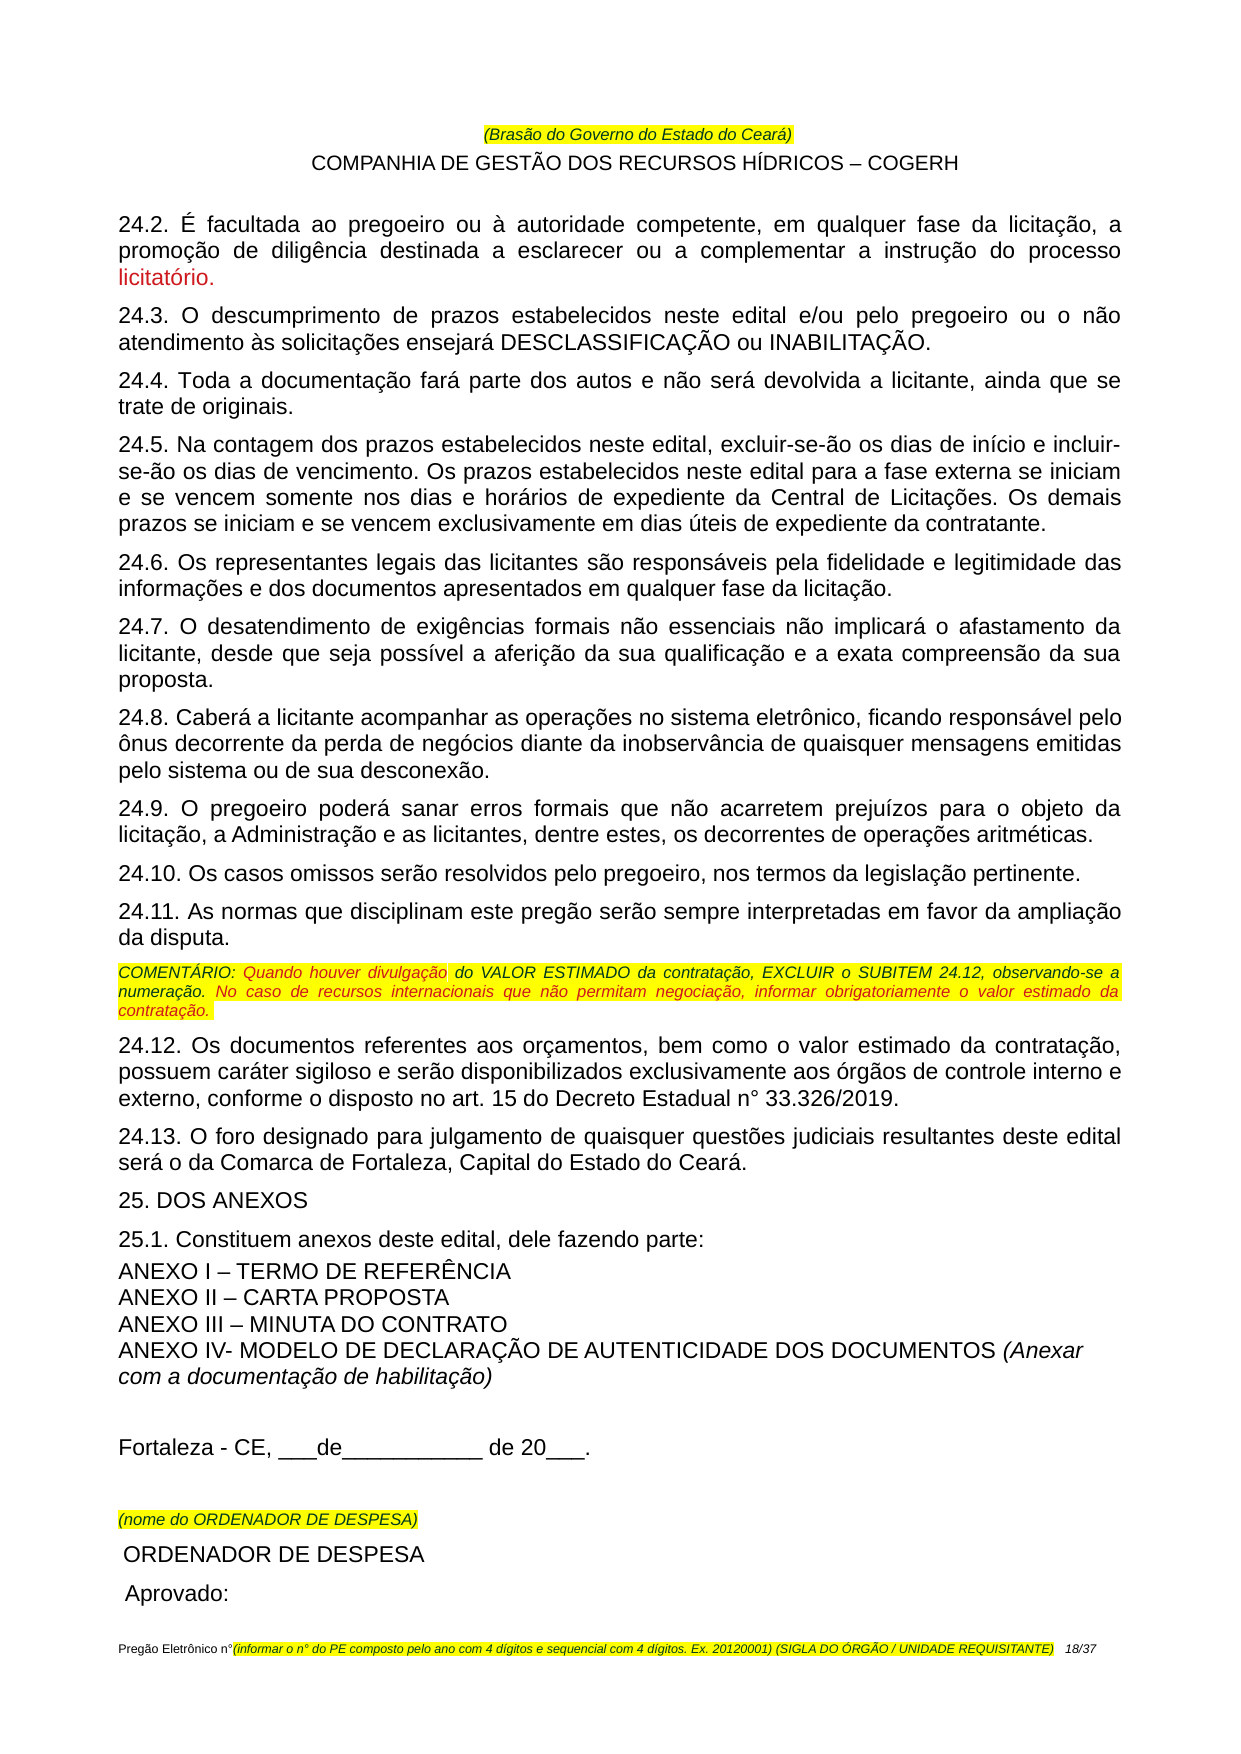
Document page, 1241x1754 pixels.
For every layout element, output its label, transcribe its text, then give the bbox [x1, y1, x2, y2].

text 24.2. É facultada ao pregoeiro ou à autoridade competente, em qualquer fase da licitação, a promoção de diligência destinada a esclarecer ou a complementar a instrução do processo licitatório. [118, 211, 1122, 290]
text 25. DOS ANEXOS [118, 1187, 1122, 1214]
text 24.7. O desatendimento de exigências formais não essenciais não implicará o afastamento da licitante, desde que seja possível a aferição da sua qualificação e a exata compreensão da sua proposta. [118, 613, 1122, 692]
text 25.1. Constituem anexos deste edital, dele fazendo parte: [118, 1226, 1122, 1252]
text (nome do ORDENADOR DE DESPESA) [118, 1510, 1122, 1529]
text 24.3. O descumprimento de prazos estabelecidos neste edital e/ou pelo pregoeiro ou o não atendimento às solicitações ensejará DESCLASSIFICAÇÃO ou INABILITAÇÃO. [118, 302, 1122, 355]
text ANEXO I – TERMO DE REFERÊNCIA ANEXO II – CARTA PROPOSTA ANEXO III – MINUTA DO CONTRATO [118, 1258, 1122, 1337]
text 24.5. Na contagem dos prazos estabelecidos neste edital, excluir-se-ão os dias de início e incluir-se-ão os dias de vencimento. Os prazos estabelecidos neste edital para a fase externa se iniciam e se vencem somente nos dias e horários de expediente da Central de Licitações. Os demais prazos se iniciam e se vencem exclusivamente em dias úteis de expediente da contratante. [118, 431, 1122, 537]
text 24.6. Os representantes legais das licitantes são responsáveis pela fidelidade e legitimidade das informações e dos documentos apresentados em qualquer fase da licitação. [118, 548, 1122, 601]
text Fortaleza - CE, ___de___________ de 20___. [118, 1434, 1122, 1460]
text 24.13. O foro designado para julgamento de quaisquer questões judiciais resultantes deste edital será o da Comarca de Fortaleza, Capital do Estado do Ceará. [118, 1123, 1122, 1175]
text 24.11. As normas que disciplinam este pregão serão sempre interpretadas em favor da ampliação da disputa. [118, 898, 1122, 951]
text 24.9. O pregoeiro poderá sanar erros formais que não acarretem prejuízos para o objeto da licitação, a Administração e as licitantes, dentre estes, os decorrentes de operações aritméticas. [118, 795, 1122, 848]
text 24.8. Caberá a licitante acompanhar as operações no sistema eletrônico, ficando responsável pelo ônus decorrente da perda de negócios diante da inobservância de quaisquer mensagens emitidas pelo sistema ou de sua desconexão. [118, 704, 1122, 783]
text ORDENADOR DE DESPESA [118, 1541, 1122, 1568]
text COMENTÁRIO: Quando houver divulgação do VALOR ESTIMADO da contratação, EXCLUIR o SUBITEM 24.12, observando-se a numeração. No caso de recursos internacionais que não permitam negociação, informar obrigatoriamente o valor estimado da contratação. [118, 962, 1122, 1020]
text 24.4. Toda a documentação fará parte dos autos e não será devolvida a licitante, ainda que se trate de originais. [118, 367, 1122, 419]
text 24.10. Os casos omissos serão resolvidos pelo pregoeiro, nos termos da legislação pertinente. [118, 859, 1122, 886]
text Aprovado: [118, 1579, 1122, 1606]
text ANEXO IV- MODELO DE DECLARAÇÃO DE AUTENTICIDADE DOS DOCUMENTOS (Anexar com a documentação de habilitação) [118, 1337, 1122, 1389]
text 24.12. Os documentos referentes aos orçamentos, bem como o valor estimado da contratação, possuem caráter sigiloso e serão disponibilizados exclusivamente aos órgãos de controle interno e externo, conforme o disposto no art. 15 do Decreto Estadual n° 33.326/2019. [118, 1032, 1122, 1111]
